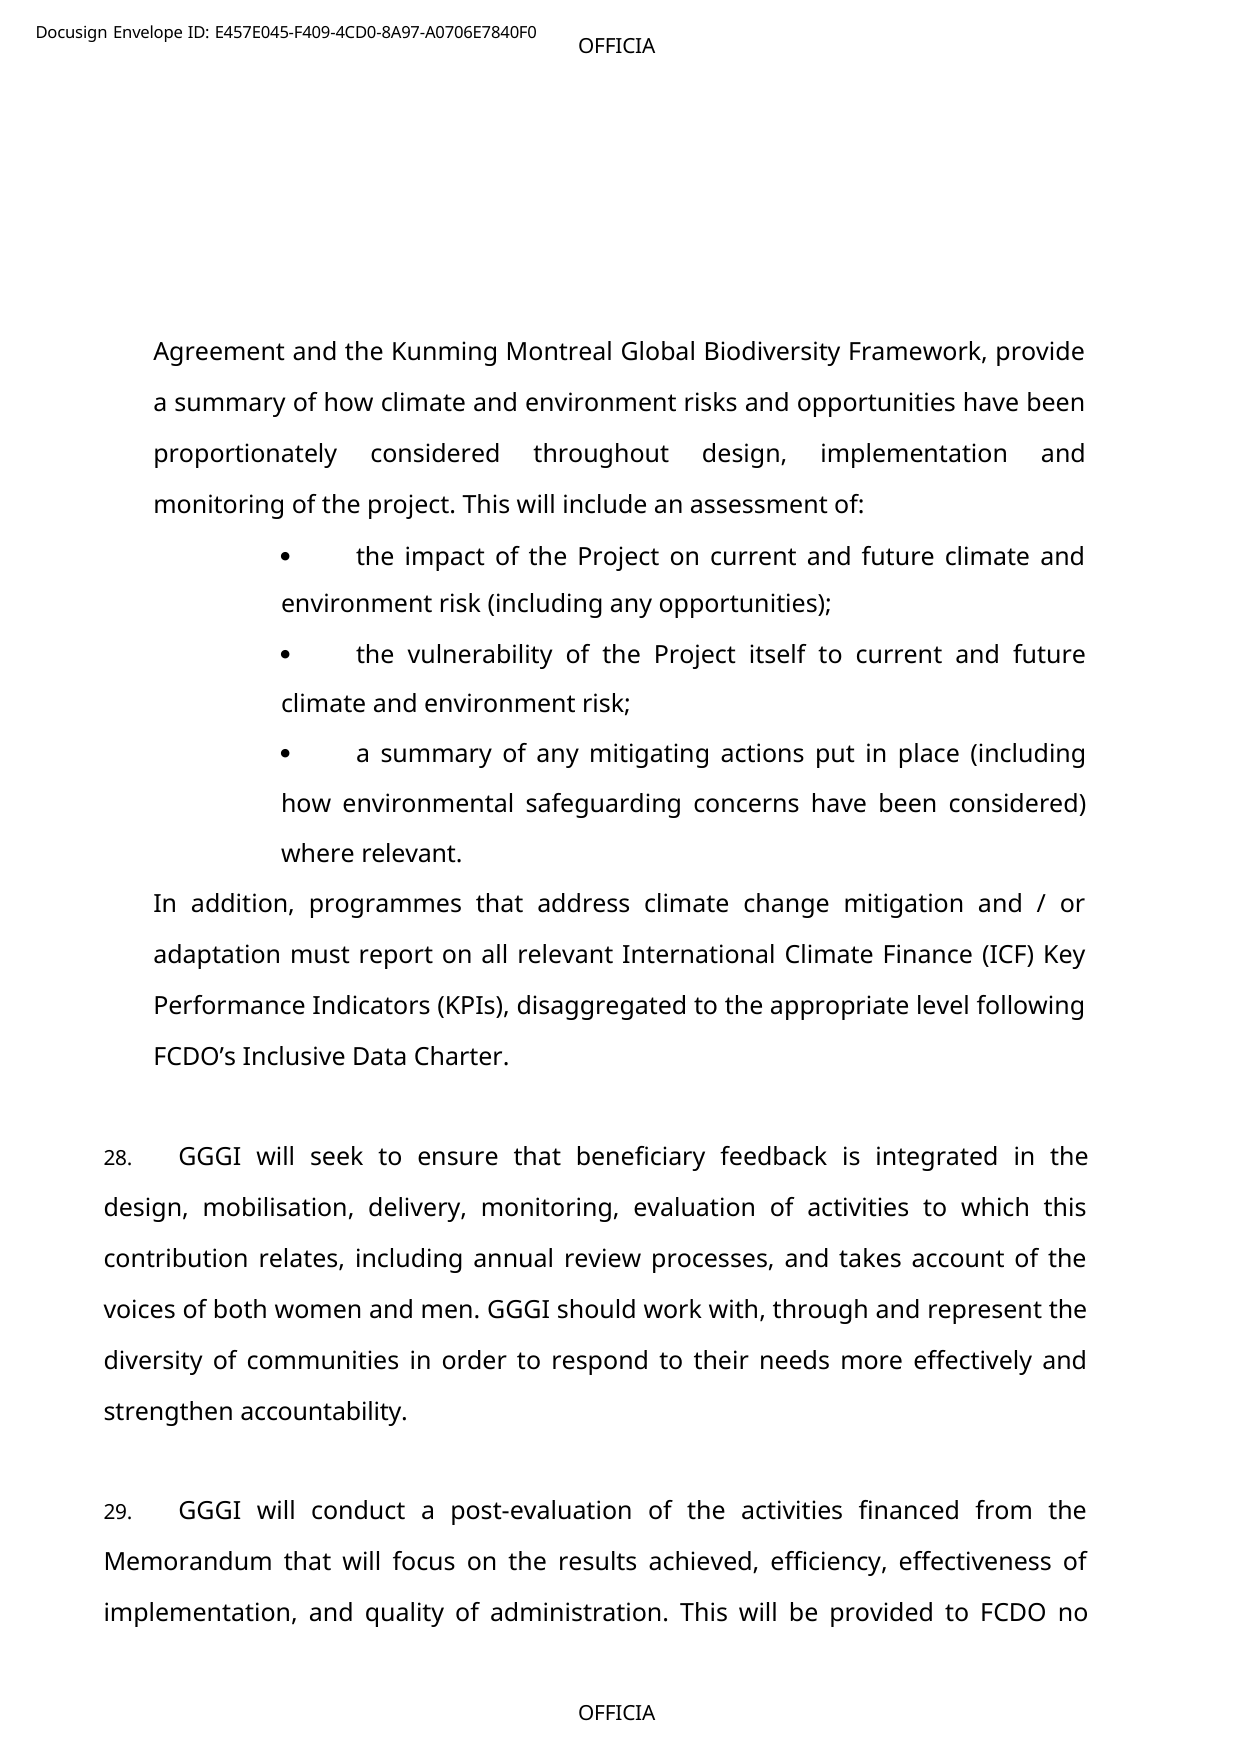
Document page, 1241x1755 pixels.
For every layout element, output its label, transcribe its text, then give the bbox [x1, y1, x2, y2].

list the vulnerability of the Project itself to current and future climate and environment risk; [281, 636, 1087, 720]
list the impact of the Project on current and future climate and environment risk (including any opportunities); [281, 538, 1087, 620]
text In addition, programmes that address climate change mitigation and / or adaptation must report on all relevant International Climate Finance (ICF) Key Performance Indicators (KPIs), disaggregated to the appropriate level following FCDO’s Inclusive Data Charter. [153, 885, 1086, 1073]
text Agreement and the Kunming Montreal Global Biodiversity Framework, provide a summary of how climate and environment risks and opportunities have been proportionately considered throughout design, implementation and monitoring of the project. This will include an assessment of: [153, 333, 1086, 521]
list a summary of any mitigating actions put in place (including how environmental safeguarding concerns have been considered) where relevant. [281, 736, 1087, 869]
list GGGI will seek to ensure that beneficiary feedback is integrated in the design, mobilisation, delivery, monitoring, evaluation of activities to which this contribution relates, including annual review processes, and takes account of the voices of both women and men. GGGI should work with, through and represent the diversity of communities in order to respond to their needs more effectively and strengthen accountability. [103, 1138, 1088, 1427]
list GGGI will conduct a post-evaluation of the activities financed from the Memorandum that will focus on the results achieved, efficiency, effectiveness of implementation, and quality of administration. This will be provided to FCDO no [103, 1493, 1088, 1629]
